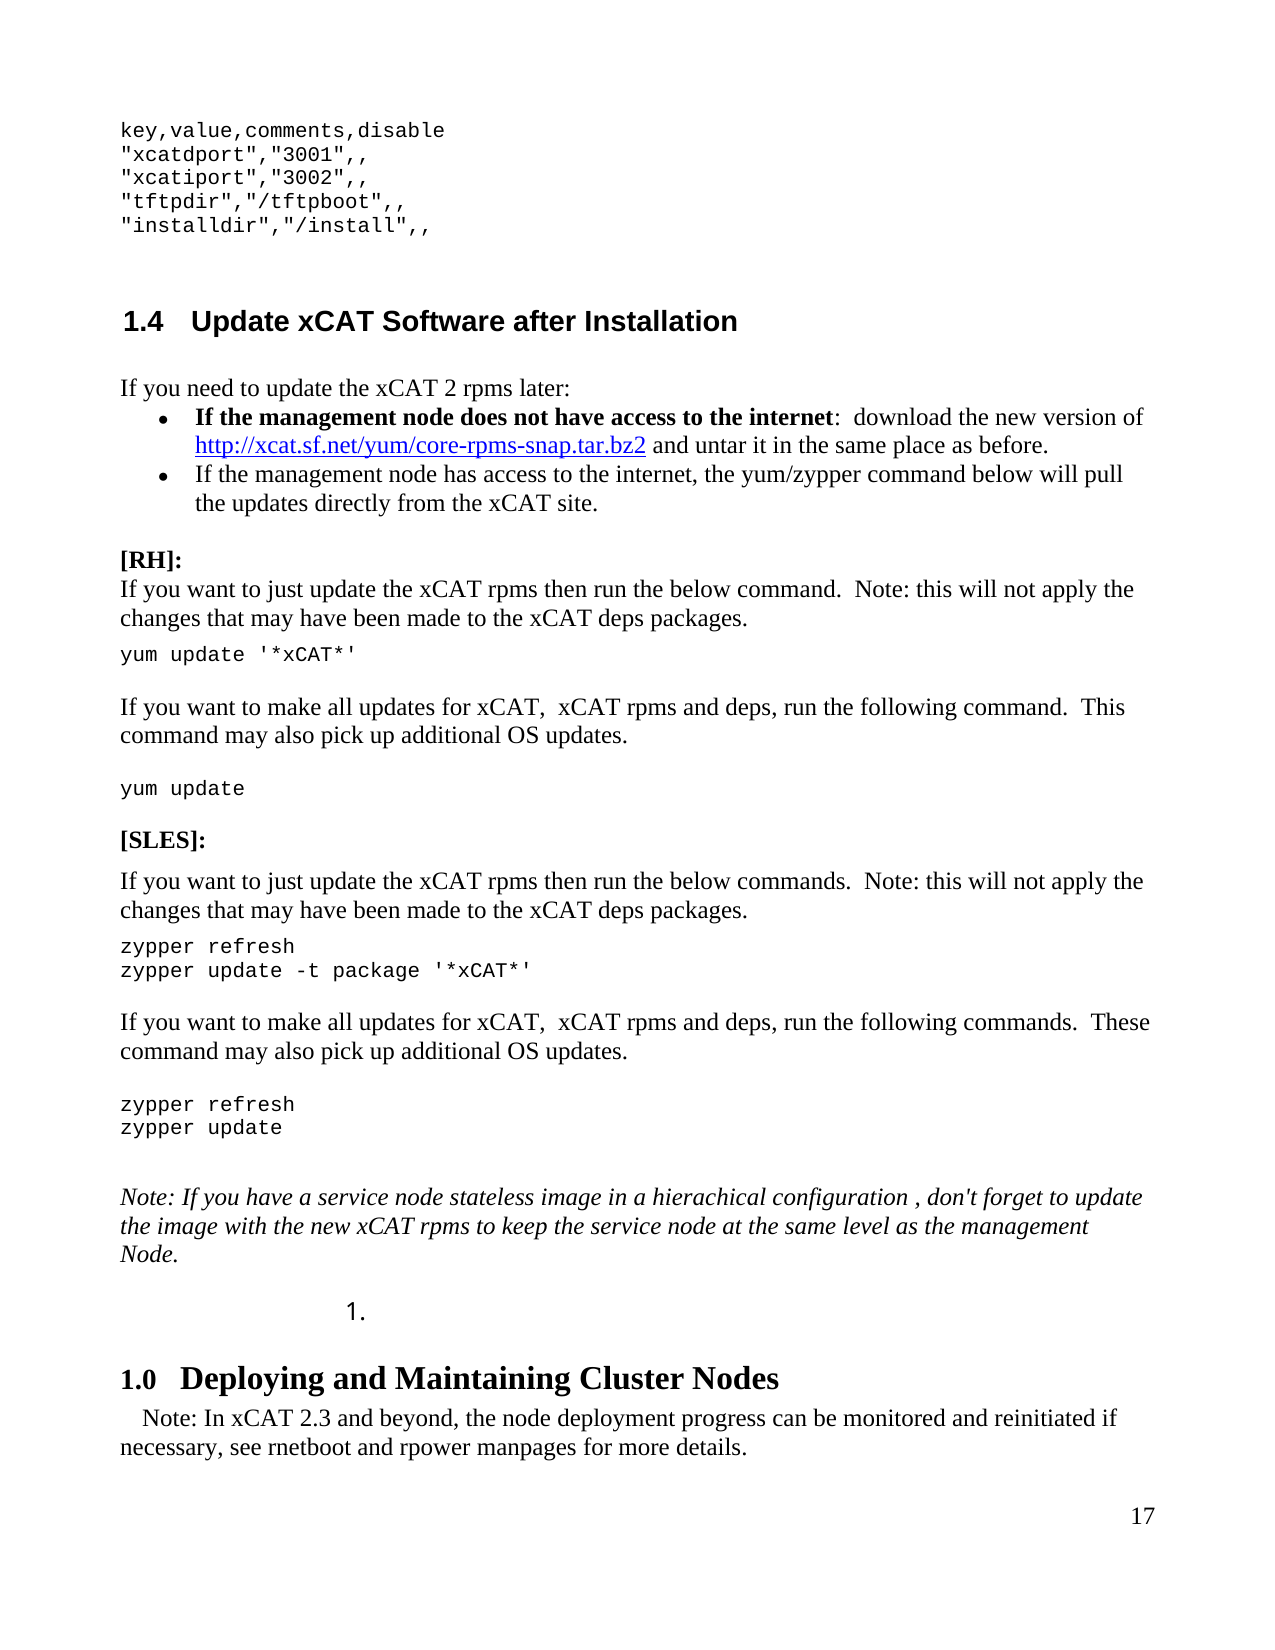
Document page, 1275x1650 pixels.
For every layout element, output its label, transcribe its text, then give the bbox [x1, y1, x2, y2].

text [SLES]: [120, 825, 1155, 854]
text "tftpdir","/tftpboot",, [120, 191, 1155, 214]
text "xcatiport","3002",, [120, 167, 1155, 191]
text zypper refresh [120, 1093, 1155, 1117]
text zypper update -t package '*xCAT*' [120, 960, 1155, 984]
text If you want to just update the xCAT rpms then run the below command. Note: this will not apply the changes that may have been made to the xCAT deps packages. [120, 574, 1155, 632]
text Note: If you have a service node stateless image in a hierachical configuration , don't forget to update the image with the new xCAT rpms to keep the service node at the same level as the management Node. [120, 1182, 1155, 1268]
text "installdir","/install",, [120, 214, 1155, 238]
text zypper update [120, 1117, 1155, 1141]
text zypper refresh [120, 936, 1155, 960]
text If you need to update the xCAT 2 rpms later: [120, 373, 1155, 402]
text [RH]: [120, 546, 1155, 574]
list If the management node has access to the internet, the yum/zypper command below will pull the updates directly from the xCAT site. [157, 459, 1155, 517]
subtitle Deploying and Maintaining Cluster Nodes [120, 1359, 1155, 1397]
text key,value,comments,disable [120, 120, 1155, 144]
text yum update '*xCAT*' [120, 644, 1155, 668]
subtitle Update xCAT Software after Installation [123, 304, 1155, 338]
text If you want to make all updates for xCAT, xCAT rpms and deps, run the following commands. These command may also pick up additional OS updates. [120, 1007, 1155, 1065]
text "xcatdport","3001",, [120, 144, 1155, 167]
text Note: In xCAT 2.3 and beyond, the node deployment progress can be monitored and reinitiated if necessary, see rnetboot and rpower manpages for more details. [120, 1403, 1155, 1461]
list If the management node does not have access to the internet: download the new version of http://xcat.sf.net/yum/core-rpms-snap.tar.bz2 and untar it in the same place as before. [157, 402, 1155, 459]
text If you want to just update the xCAT rpms then run the below commands. Note: this will not apply the changes that may have been made to the xCAT deps packages. [120, 866, 1155, 924]
text yum update [120, 778, 1155, 801]
text If you want to make all updates for xCAT, xCAT rpms and deps, run the following command. This command may also pick up additional OS updates. [120, 692, 1155, 749]
